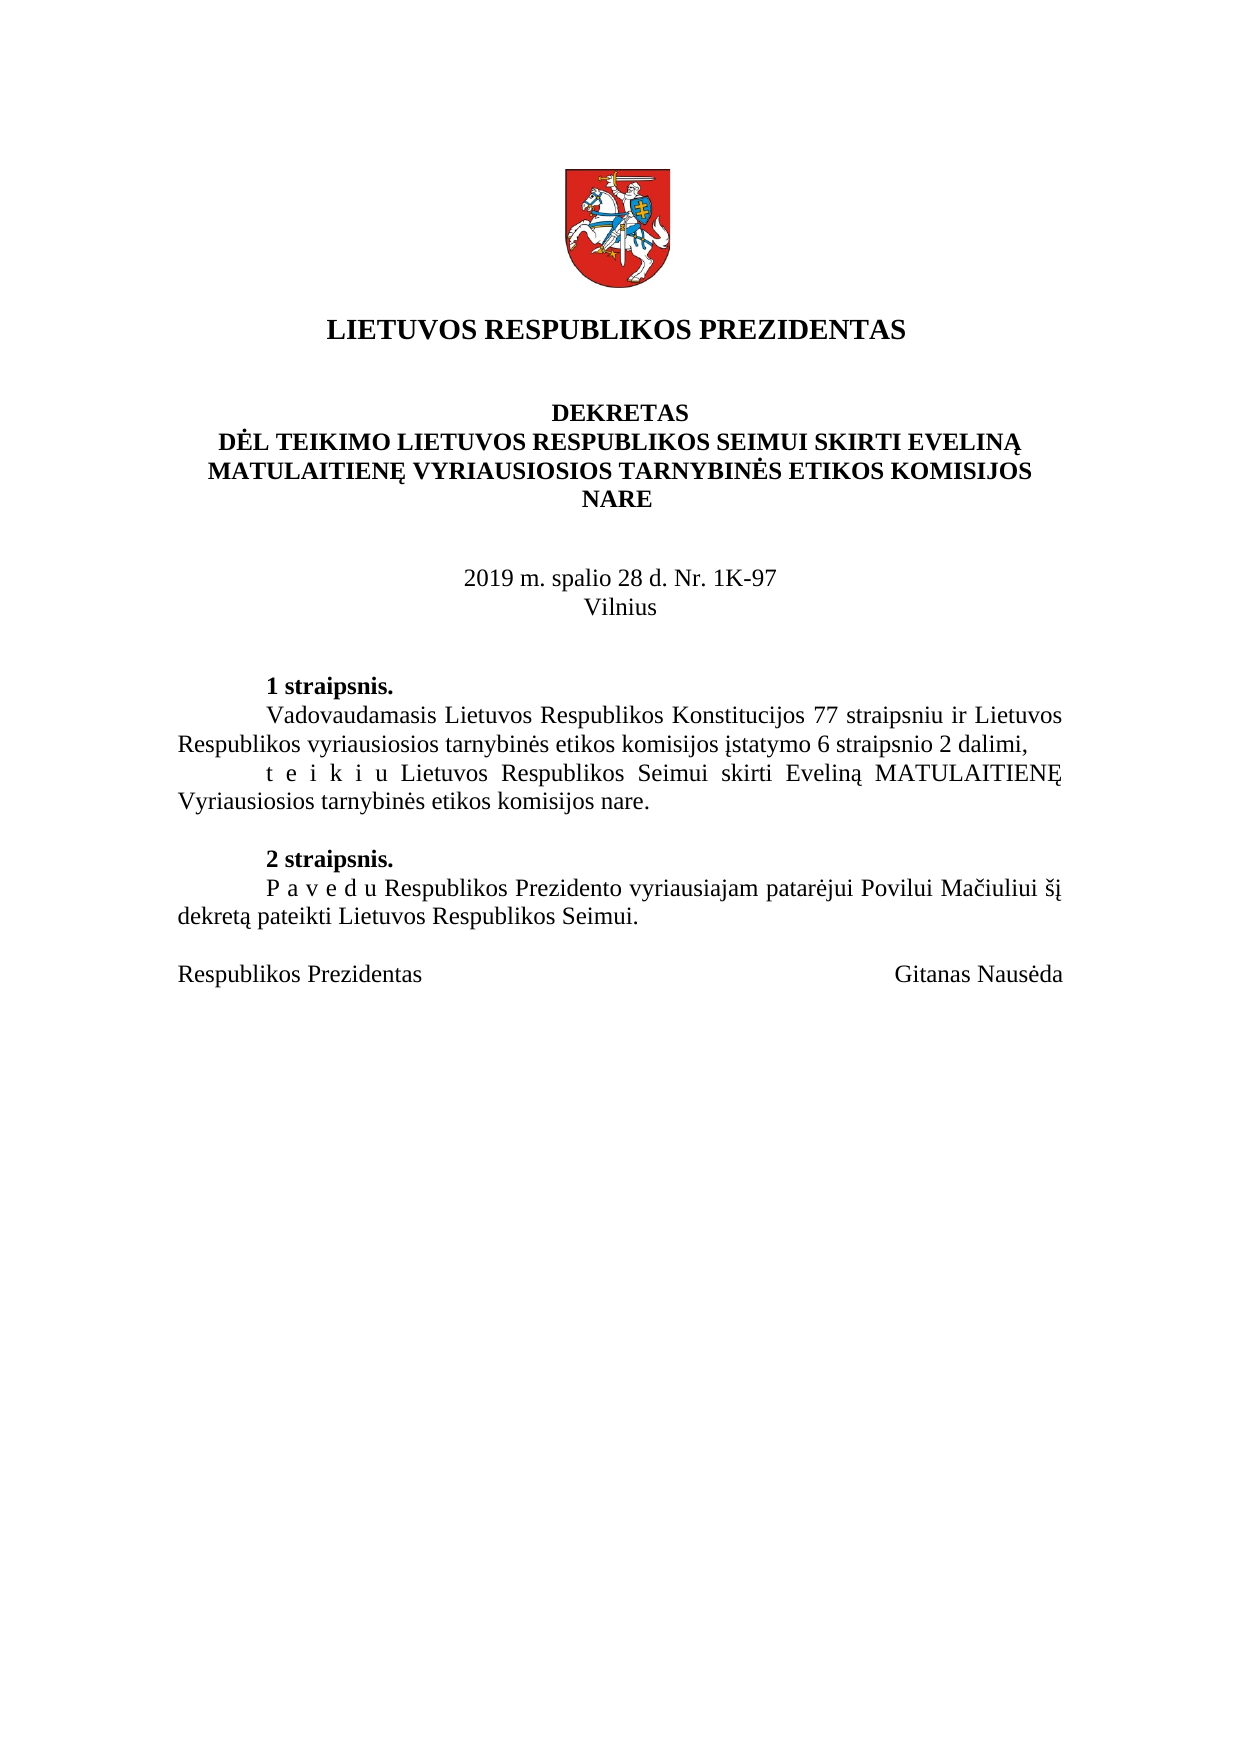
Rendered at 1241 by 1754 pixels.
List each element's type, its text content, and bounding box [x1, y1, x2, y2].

text P a v e d u Respublikos Prezidento vyriausiajam patarėjui Povilui Mačiuliui šį dekretą pateikti Lietuvos Respublikos Seimui. [177, 873, 1063, 930]
text LIETUVOS RESPUBLIKOS PREZIDENTAS [177, 312, 1063, 346]
text 2019 m. spalio 28 d. Nr. 1K-97 [177, 563, 1063, 592]
text t e i k i u Lietuvos Respublikos Seimui skirti Eveliną MATULAITIENĘ Vyriausiosios tarnybinės etikos komisijos nare. [177, 758, 1063, 815]
text 1 straipsnis. [177, 671, 1063, 700]
text Vadovaudamasis Lietuvos Respublikos Konstitucijos 77 straipsniu ir Lietuvos Respublikos vyriausiosios tarnybinės etikos komisijos įstatymo 6 straipsnio 2 dalimi, [177, 700, 1063, 758]
text Dėl TEIKIMO LIETUVOS RESPUBLIKOS SEIMUI SKIRTI EVELINĄ MATULAITIENĘ VYRIAUSIOSIOS TARNYBINĖS ETIKOS KOMISIJOS NARE [177, 427, 1063, 513]
text DEKRETAS [177, 398, 1063, 427]
text Vilnius [177, 592, 1063, 621]
text Respublikos Prezidentas Gitanas Nausėda [177, 959, 1063, 988]
text 2 straipsnis. [177, 844, 1063, 873]
